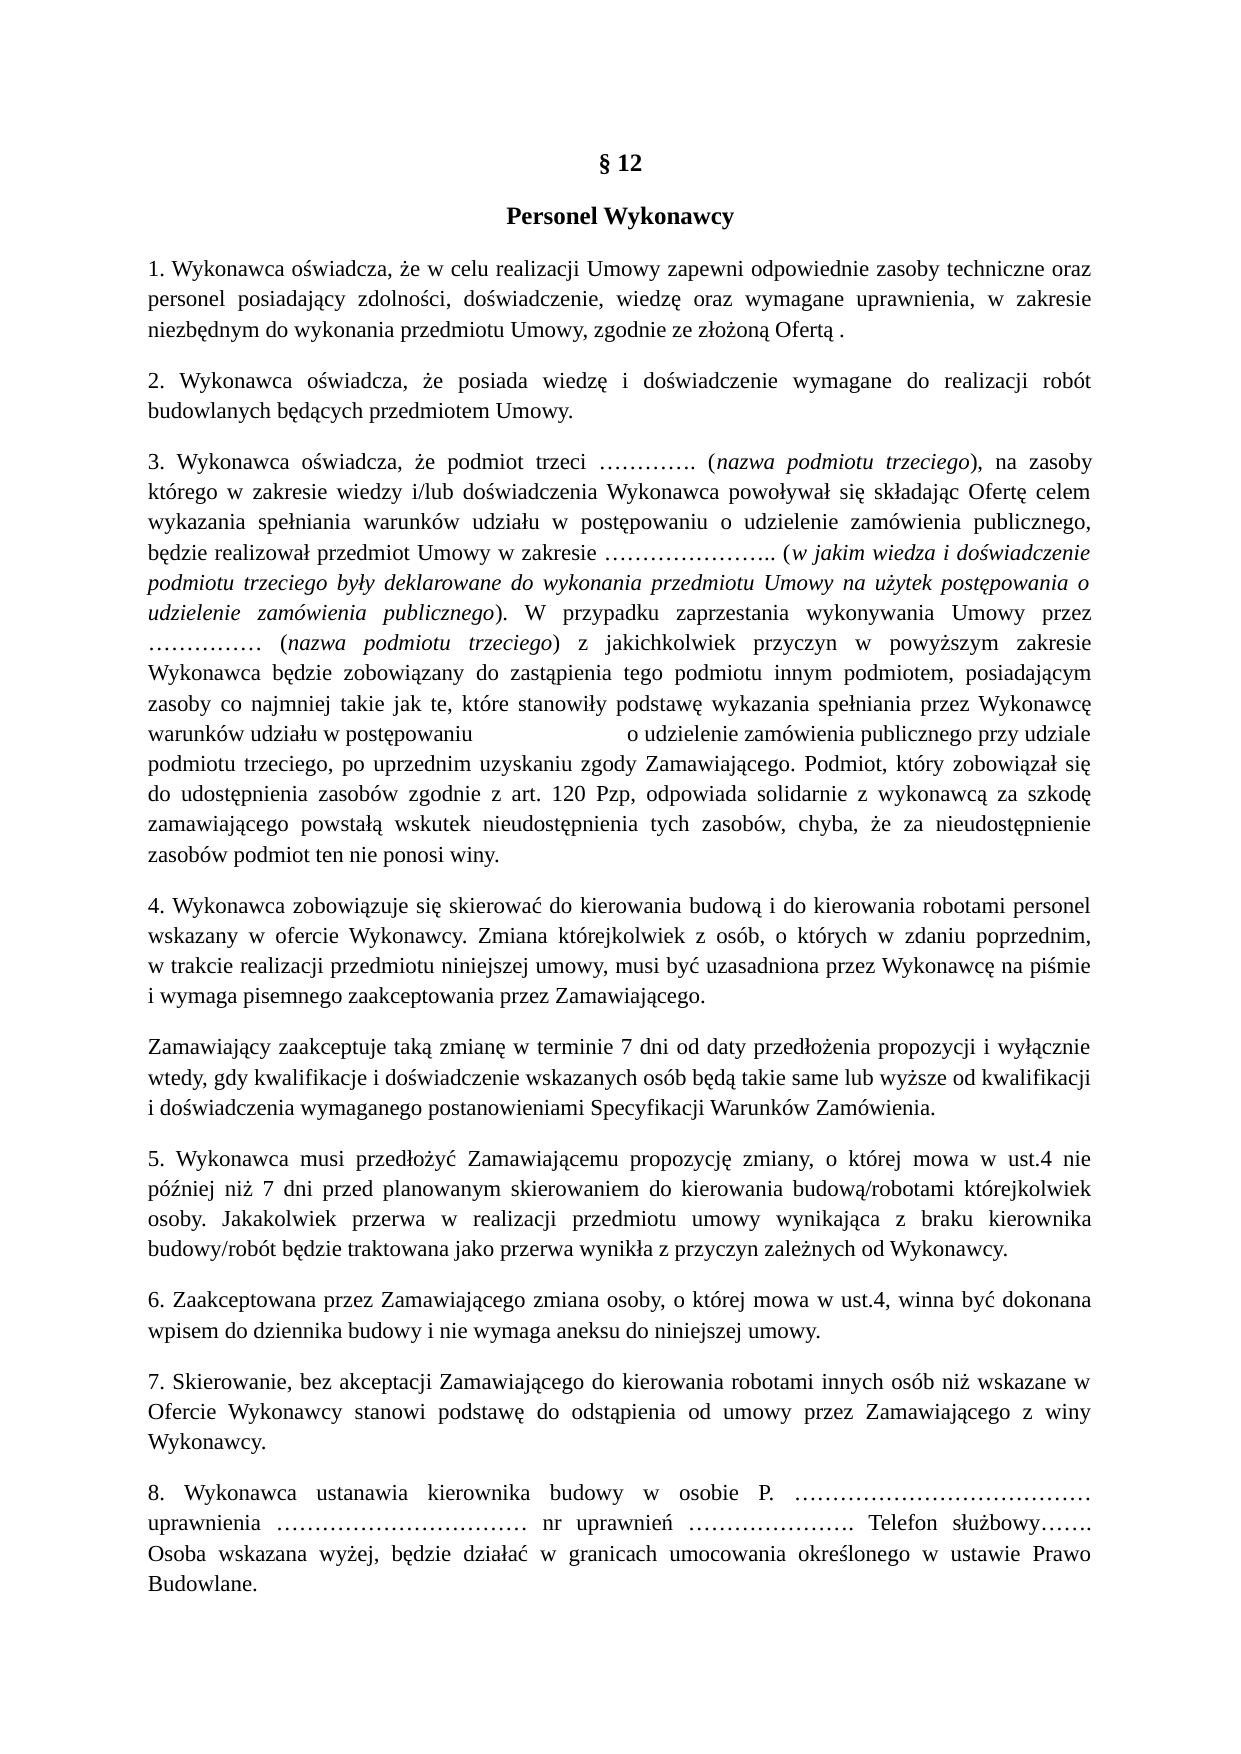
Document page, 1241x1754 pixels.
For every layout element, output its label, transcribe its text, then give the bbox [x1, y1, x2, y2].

text 1. Wykonawca oświadcza, że w celu realizacji Umowy zapewni odpowiednie zasoby techniczne oraz personel posiadający zdolności, doświadczenie, wiedzę oraz wymagane uprawnienia, w zakresie niezbędnym do wykonania przedmiotu Umowy, zgodnie ze złożoną Ofertą . [148, 255, 1093, 342]
text Personel Wykonawcy [148, 201, 1093, 230]
text 7. Skierowanie, bez akceptacji Zamawiającego do kierowania robotami innych osób niż wskazane w Ofercie Wykonawcy stanowi podstawę do odstąpienia od umowy przez Zamawiającego z winy Wykonawcy. [148, 1368, 1093, 1454]
text 2. Wykonawca oświadcza, że posiada wiedzę i doświadczenie wymagane do realizacji robót budowlanych będących przedmiotem Umowy. [148, 367, 1093, 423]
text 4. Wykonawca zobowiązuje się skierować do kierowania budową i do kierowania robotami personel wskazany w ofercie Wykonawcy. Zmiana którejkolwiek z osób, o których w zdaniu poprzednim, w trakcie realizacji przedmiotu niniejszej umowy, musi być uzasadniona przez Wykonawcę na piśmie i wymaga pisemnego zaakceptowania przez Zamawiającego. [148, 892, 1093, 1009]
text 3. Wykonawca oświadcza, że podmiot trzeci …………. (nazwa podmiotu trzeciego), na zasoby którego w zakresie wiedzy i/lub doświadczenia Wykonawca powoływał się składając Ofertę celem wykazania spełniania warunków udziału w postępowaniu o udzielenie zamówienia publicznego, będzie realizował przedmiot Umowy w zakresie ………………….. (w jakim wiedza i doświadczenie podmiotu trzeciego były deklarowane do wykonania przedmiotu Umowy na użytek postępowania o udzielenie zamówienia publicznego). W przypadku zaprzestania wykonywania Umowy przez …………… (nazwa podmiotu trzeciego) z jakichkolwiek przyczyn w powyższym zakresie Wykonawca będzie zobowiązany do zastąpienia tego podmiotu innym podmiotem, posiadającym zasoby co najmniej takie jak te, które stanowiły podstawę wykazania spełniania przez Wykonawcę warunków udziału w postępowaniu o udzielenie zamówienia publicznego przy udziale podmiotu trzeciego, po uprzednim uzyskaniu zgody Zamawiającego. Podmiot, który zobowiązał się do udostępnienia zasobów zgodnie z art. 120 Pzp, odpowiada solidarnie z wykonawcą za szkodę zamawiającego powstałą wskutek nieudostępnienia tych zasobów, chyba, że za nieudostępnienie zasobów podmiot ten nie ponosi winy. [148, 448, 1093, 867]
text 8. Wykonawca ustanawia kierownika budowy w osobie P. ………………………………… uprawnienia …………………………… nr uprawnień …………………. Telefon służbowy……. Osoba wskazana wyżej, będzie działać w granicach umocowania określonego w ustawie Prawo Budowlane. [148, 1479, 1093, 1596]
text § 12 [148, 148, 1093, 176]
text 5. Wykonawca musi przedłożyć Zamawiającemu propozycję zmiany, o której mowa w ust.4 nie później niż 7 dni przed planowanym skierowaniem do kierowania budową/robotami którejkolwiek osoby. Jakakolwiek przerwa w realizacji przedmiotu umowy wynikająca z braku kierownika budowy/robót będzie traktowana jako przerwa wynikła z przyczyn zależnych od Wykonawcy. [148, 1145, 1093, 1262]
text Zamawiający zaakceptuje taką zmianę w terminie 7 dni od daty przedłożenia propozycji i wyłącznie wtedy, gdy kwalifikacje i doświadczenie wskazanych osób będą takie same lub wyższe od kwalifikacji i doświadczenia wymaganego postanowieniami Specyfikacji Warunków Zamówienia. [148, 1033, 1093, 1120]
text 6. Zaakceptowana przez Zamawiającego zmiana osoby, o której mowa w ust.4, winna być dokonana wpisem do dziennika budowy i nie wymaga aneksu do niniejszej umowy. [148, 1287, 1093, 1343]
